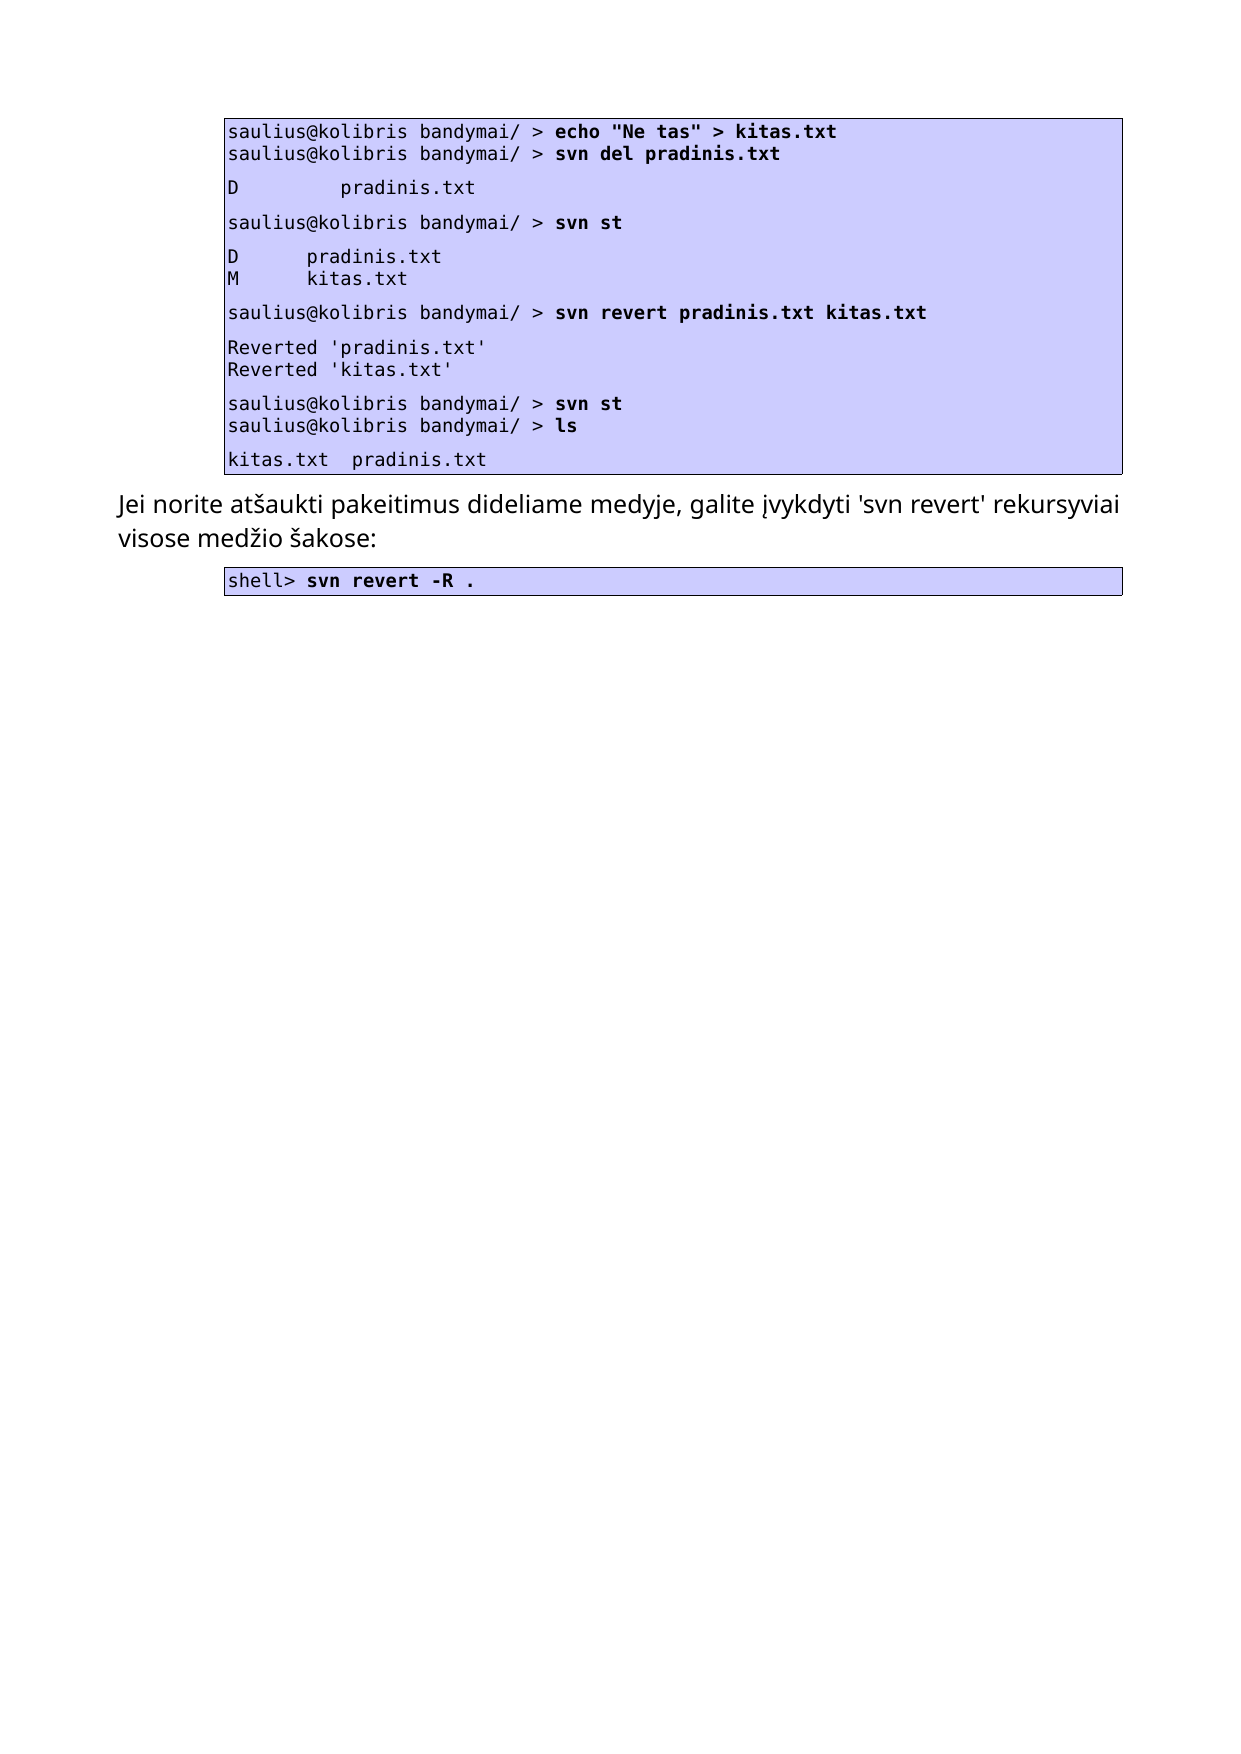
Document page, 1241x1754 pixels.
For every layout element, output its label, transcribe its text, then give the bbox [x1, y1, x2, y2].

text D pradinis.txt M kitas.txt [225, 243, 1122, 290]
text Reverted 'pradinis.txt' Reverted 'kitas.txt' [225, 334, 1122, 381]
text saulius@kolibris bandymai/ > echo "Ne tas" > kitas.txt saulius@kolibris bandymai/ > svn del pradinis.txt [225, 119, 1122, 165]
text saulius@kolibris bandymai/ > svn revert pradinis.txt kitas.txt [225, 299, 1122, 324]
text Jei norite atšaukti pakeitimus dideliame medyje, galite įvykdyti 'svn revert' rekursyviai visose medžio šakose: [118, 487, 1122, 555]
text kitas.txt pradinis.txt [225, 446, 1122, 474]
text shell> svn revert -R . [225, 568, 1122, 595]
text D pradinis.txt [225, 174, 1122, 199]
text saulius@kolibris bandymai/ > svn st [225, 209, 1122, 234]
text saulius@kolibris bandymai/ > svn st saulius@kolibris bandymai/ > ls [225, 390, 1122, 437]
